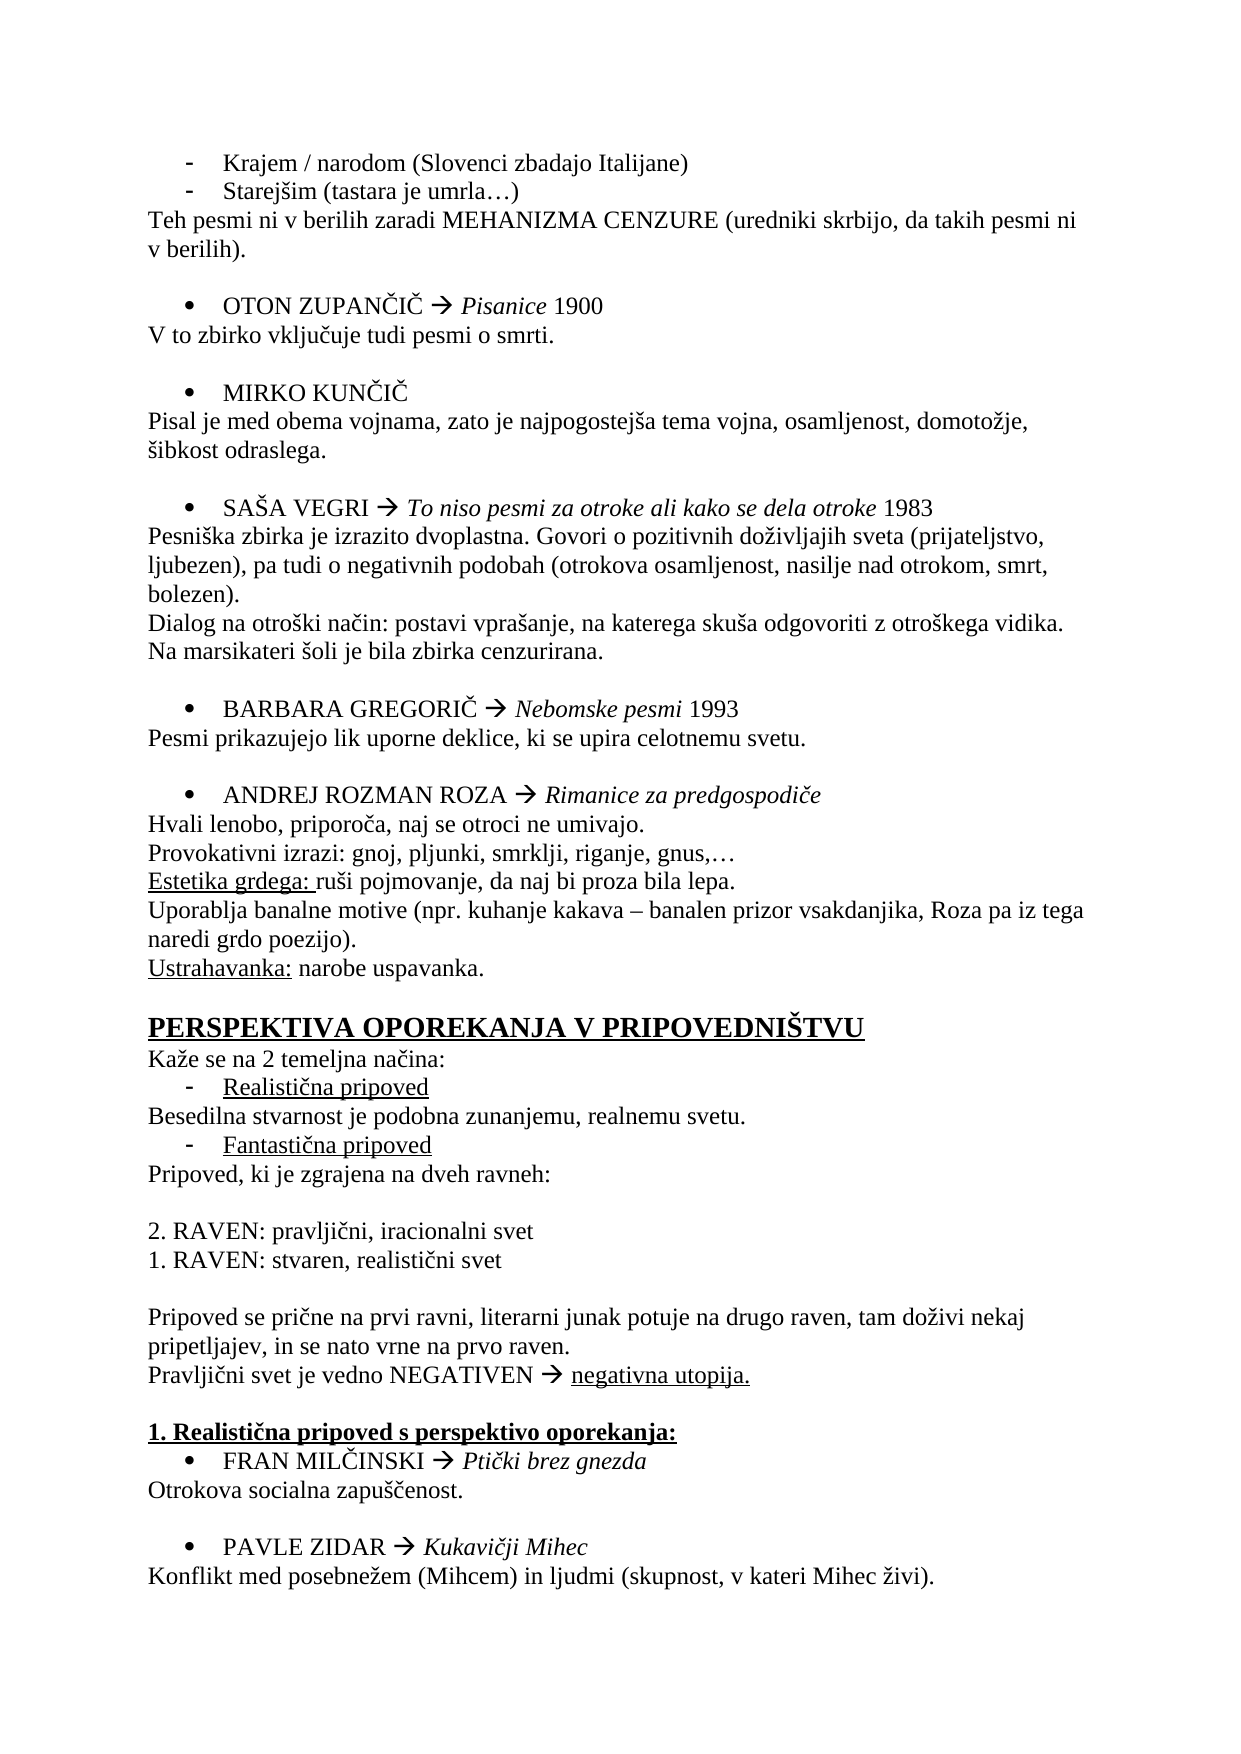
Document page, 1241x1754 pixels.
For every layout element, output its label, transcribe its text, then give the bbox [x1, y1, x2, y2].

text Pravljični svet je vedno NEGATIVEN  negativna utopija. [148, 1360, 1093, 1389]
text Hvali lenobo, priporoča, naj se otroci ne umivajo. [148, 809, 1093, 838]
list Realistična pripoved [185, 1072, 1093, 1101]
text Besedilna stvarnost je podobna zunanjemu, realnemu svetu. [148, 1101, 1093, 1130]
text 2. RAVEN: pravljični, iracionalni svet [148, 1216, 1093, 1245]
text 1. Realistična pripoved s perspektivo oporekanja: [148, 1417, 1093, 1446]
list OTON ZUPANČIČ  Pisanice 1900 [185, 291, 1093, 320]
list FRAN MILČINSKI  Ptički brez gnezda [185, 1446, 1093, 1475]
list ANDREJ ROZMAN ROZA  Rimanice za predgospodiče [185, 780, 1093, 809]
text 1. RAVEN: stvaren, realistični svet [148, 1245, 1093, 1274]
text Teh pesmi ni v berilih zaradi MEHANIZMA CENZURE (uredniki skrbijo, da takih pesmi ni v berilih). [148, 205, 1093, 263]
text Na marsikateri šoli je bila zbirka cenzurirana. [148, 636, 1093, 665]
list SAŠA VEGRI  To niso pesmi za otroke ali kako se dela otroke 1983 [185, 493, 1093, 521]
text Estetika grdega: ruši pojmovanje, da naj bi proza bila lepa. [148, 866, 1093, 895]
text Dialog na otroški način: postavi vprašanje, na katerega skuša odgovoriti z otroškega vidika. [148, 608, 1093, 636]
list PAVLE ZIDAR  Kukavičji Mihec [185, 1532, 1093, 1561]
text PERSPEKTIVA OPOREKANJA V PRIPOVEDNIŠTVU [148, 1010, 1093, 1044]
text V to zbirko vključuje tudi pesmi o smrti. [148, 320, 1093, 349]
list Fantastična pripoved [185, 1130, 1093, 1159]
text Konflikt med posebnežem (Mihcem) in ljudmi (skupnost, v kateri Mihec živi). [148, 1561, 1093, 1590]
list MIRKO KUNČIČ [185, 378, 1093, 406]
text Otrokova socialna zapuščenost. [148, 1475, 1093, 1504]
text Provokativni izrazi: gnoj, pljunki, smrklji, riganje, gnus,… [148, 838, 1093, 866]
list BARBARA GREGORIČ  Nebomske pesmi 1993 [185, 694, 1093, 723]
text Pesniška zbirka je izrazito dvoplastna. Govori o pozitivnih doživljajih sveta (prijateljstvo, ljubezen), pa tudi o negativnih podobah (otrokova osamljenost, nasilje nad otrokom, smrt, bolezen). [148, 521, 1093, 608]
list Starejšim (tastara je umrla…) [185, 176, 1093, 205]
text Pripoved se prične na prvi ravni, literarni junak potuje na drugo raven, tam doživi nekaj pripetljajev, in se nato vrne na prvo raven. [148, 1302, 1093, 1360]
text Uporablja banalne motive (npr. kuhanje kakava – banalen prizor vsakdanjika, Roza pa iz tega naredi grdo poezijo). [148, 895, 1093, 953]
text Pripoved, ki je zgrajena na dveh ravneh: [148, 1159, 1093, 1187]
text Pesmi prikazujejo lik uporne deklice, ki se upira celotnemu svetu. [148, 723, 1093, 751]
text Kaže se na 2 temeljna načina: [148, 1044, 1093, 1072]
text Pisal je med obema vojnama, zato je najpogostejša tema vojna, osamljenost, domotožje, šibkost odraslega. [148, 406, 1093, 464]
list Krajem / narodom (Slovenci zbadajo Italijane) [185, 148, 1093, 176]
text Ustrahavanka: narobe uspavanka. [148, 953, 1093, 981]
